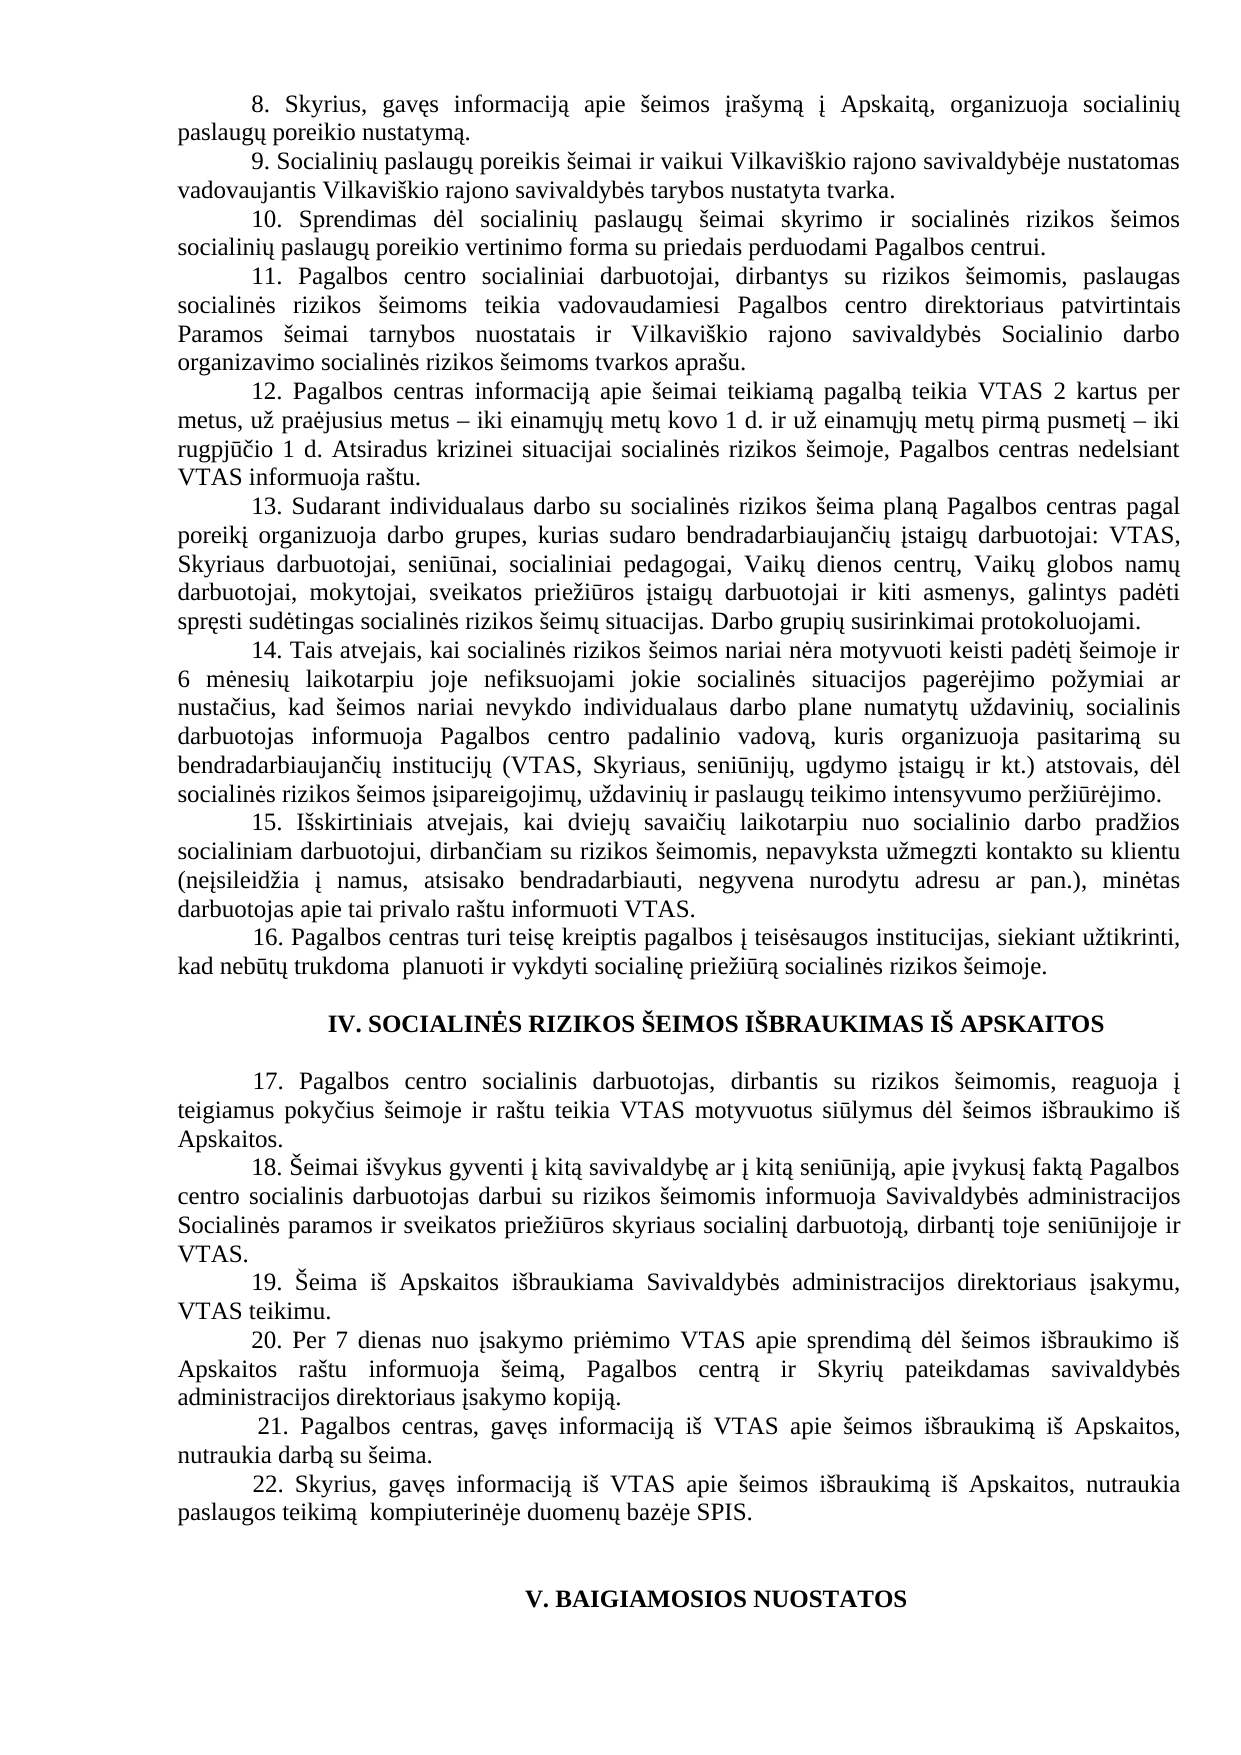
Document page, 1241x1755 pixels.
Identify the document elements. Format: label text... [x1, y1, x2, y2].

text 17. Pagalbos centro socialinis darbuotojas, dirbantis su rizikos šeimomis, reaguoja į teigiamus pokyčius šeimoje ir raštu teikia VTAS motyvuotus siūlymus dėl šeimos išbraukimo iš Apskaitos. [177, 1066, 1181, 1152]
text 22. Skyrius, gavęs informaciją iš VTAS apie šeimos išbraukimą iš Apskaitos, nutraukia paslaugos teikimą kompiuterinėje duomenų bazėje SPIS. [177, 1469, 1181, 1526]
text 18. Šeimai išvykus gyventi į kitą savivaldybę ar į kitą seniūniją, apie įvykusį faktą Pagalbos centro socialinis darbuotojas darbui su rizikos šeimomis informuoja Savivaldybės administracijos Socialinės paramos ir sveikatos priežiūros skyriaus socialinį darbuotoją, dirbantį toje seniūnijoje ir VTAS. [177, 1152, 1181, 1267]
text IV. SOCIALINĖS RIZIKOS ŠEIMOS IŠBRAUKIMAS IŠ APSKAITOS [177, 1009, 1181, 1037]
text 19. Šeima iš Apskaitos išbraukiama Savivaldybės administracijos direktoriaus įsakymu, VTAS teikimu. [177, 1267, 1181, 1325]
text 15. Išskirtiniais atvejais, kai dviejų savaičių laikotarpiu nuo socialinio darbo pradžios socialiniam darbuotojui, dirbančiam su rizikos šeimomis, nepavyksta užmegzti kontakto su klientu (neįsileidžia į namus, atsisako bendradarbiauti, negyvena nurodytu adresu ar pan.), minėtas darbuotojas apie tai privalo raštu informuoti VTAS. [177, 807, 1181, 922]
text V. BAIGIAMOSIOS NUOSTATOS [177, 1584, 1181, 1612]
text 14. Tais atvejais, kai socialinės rizikos šeimos nariai nėra motyvuoti keisti padėtį šeimoje ir 6 mėnesių laikotarpiu joje nefiksuojami jokie socialinės situacijos pagerėjimo požymiai ar nustačius, kad šeimos nariai nevykdo individualaus darbo plane numatytų uždavinių, socialinis darbuotojas informuoja Pagalbos centro padalinio vadovą, kuris organizuoja pasitarimą su bendradarbiaujančių institucijų (VTAS, Skyriaus, seniūnijų, ugdymo įstaigų ir kt.) atstovais, dėl socialinės rizikos šeimos įsipareigojimų, uždavinių ir paslaugų teikimo intensyvumo peržiūrėjimo. [177, 635, 1181, 807]
text 20. Per 7 dienas nuo įsakymo priėmimo VTAS apie sprendimą dėl šeimos išbraukimo iš Apskaitos raštu informuoja šeimą, Pagalbos centrą ir Skyrių pateikdamas savivaldybės administracijos direktoriaus įsakymo kopiją. [177, 1325, 1181, 1411]
text 13. Sudarant individualaus darbo su socialinės rizikos šeima planą Pagalbos centras pagal poreikį organizuoja darbo grupes, kurias sudaro bendradarbiaujančių įstaigų darbuotojai: VTAS, Skyriaus darbuotojai, seniūnai, socialiniai pedagogai, Vaikų dienos centrų, Vaikų globos namų darbuotojai, mokytojai, sveikatos priežiūros įstaigų darbuotojai ir kiti asmenys, galintys padėti spręsti sudėtingas socialinės rizikos šeimų situacijas. Darbo grupių susirinkimai protokoluojami. [177, 491, 1181, 635]
text 11. Pagalbos centro socialiniai darbuotojai, dirbantys su rizikos šeimomis, paslaugas socialinės rizikos šeimoms teikia vadovaudamiesi Pagalbos centro direktoriaus patvirtintais Paramos šeimai tarnybos nuostatais ir Vilkaviškio rajono savivaldybės Socialinio darbo organizavimo socialinės rizikos šeimoms tvarkos aprašu. [177, 261, 1181, 376]
text 21. Pagalbos centras, gavęs informaciją iš VTAS apie šeimos išbraukimą iš Apskaitos, nutraukia darbą su šeima. [177, 1411, 1181, 1469]
text 9. Socialinių paslaugų poreikis šeimai ir vaikui Vilkaviškio rajono savivaldybėje nustatomas vadovaujantis Vilkaviškio rajono savivaldybės tarybos nustatyta tvarka. [177, 146, 1181, 204]
text 12. Pagalbos centras informaciją apie šeimai teikiamą pagalbą teikia VTAS 2 kartus per metus, už praėjusius metus – iki einamųjų metų kovo 1 d. ir už einamųjų metų pirmą pusmetį – iki rugpjūčio 1 d. Atsiradus krizinei situacijai socialinės rizikos šeimoje, Pagalbos centras nedelsiant VTAS informuoja raštu. [177, 376, 1181, 491]
text 10. Sprendimas dėl socialinių paslaugų šeimai skyrimo ir socialinės rizikos šeimos socialinių paslaugų poreikio vertinimo forma su priedais perduodami Pagalbos centrui. [177, 204, 1181, 261]
text 8. Skyrius, gavęs informaciją apie šeimos įrašymą į Apskaitą, organizuoja socialinių paslaugų poreikio nustatymą. [177, 89, 1181, 146]
text 16. Pagalbos centras turi teisę kreiptis pagalbos į teisėsaugos institucijas, siekiant užtikrinti, kad nebūtų trukdoma planuoti ir vykdyti socialinę priežiūrą socialinės rizikos šeimoje. [177, 922, 1181, 980]
